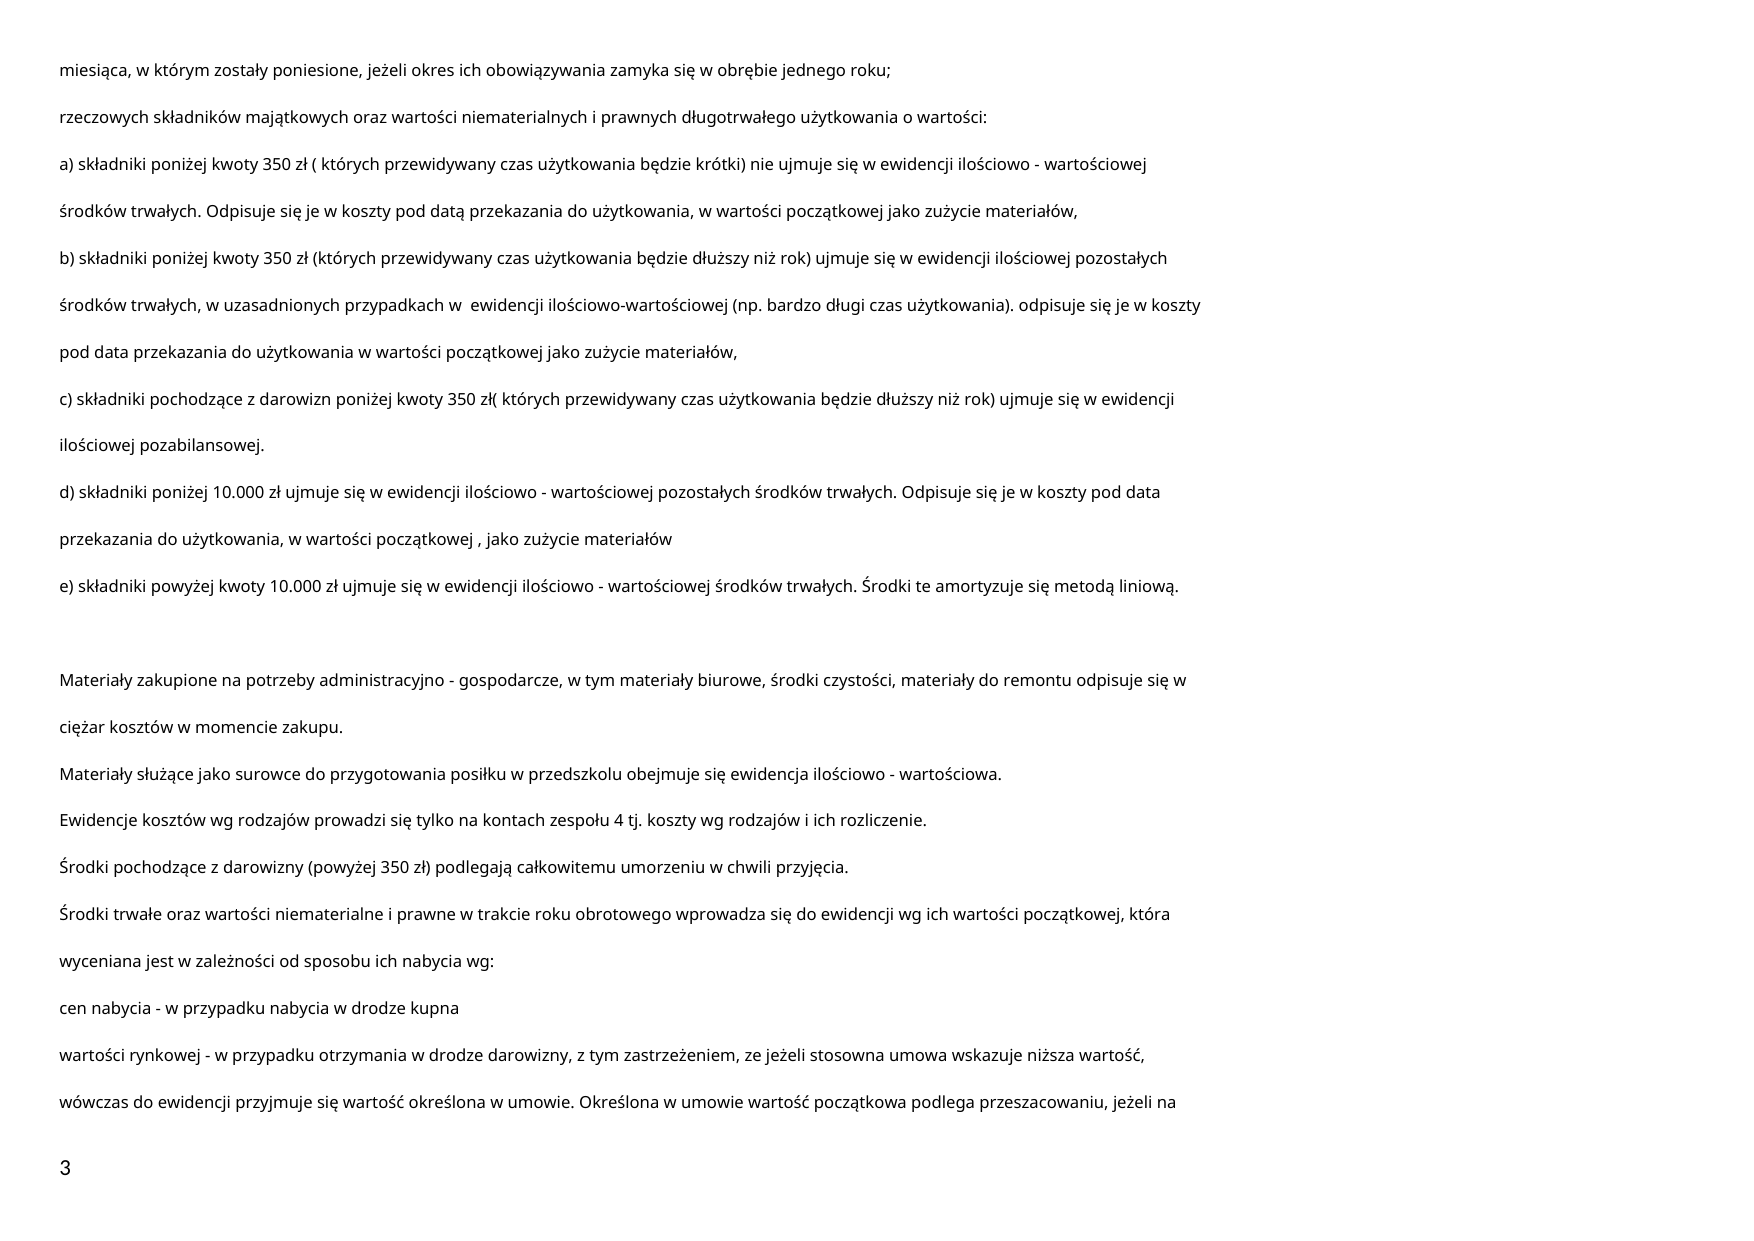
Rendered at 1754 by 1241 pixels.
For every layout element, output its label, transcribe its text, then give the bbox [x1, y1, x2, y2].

text e) składniki powyżej kwoty 10.000 zł ujmuje się w ewidencji ilościowo - wartościowej środków trwałych. Środki te amortyzuje się metodą liniową. [59, 575, 1695, 597]
text a) składniki poniżej kwoty 350 zł ( których przewidywany czas użytkowania będzie krótki) nie ujmuje się w ewidencji ilościowo - wartościowej [59, 153, 1695, 176]
text środków trwałych, w uzasadnionych przypadkach w ewidencji ilościowo-wartościowej (np. bardzo długi czas użytkowania). odpisuje się je w koszty [59, 293, 1695, 316]
text Środki pochodzące z darowizny (powyżej 350 zł) podlegają całkowitemu umorzeniu w chwili przyjęcia. [59, 856, 1695, 879]
text cen nabycia - w przypadku nabycia w drodze kupna [59, 997, 1695, 1019]
text ciężar kosztów w momencie zakupu. [59, 715, 1695, 738]
text Materiały zakupione na potrzeby administracyjno - gospodarcze, w tym materiały biurowe, środki czystości, materiały do remontu odpisuje się w [59, 668, 1695, 691]
text miesiąca, w którym zostały poniesione, jeżeli okres ich obowiązywania zamyka się w obrębie jednego roku; [59, 59, 1695, 82]
text wówczas do ewidencji przyjmuje się wartość określona w umowie. Określona w umowie wartość początkowa podlega przeszacowaniu, jeżeli na [59, 1090, 1695, 1113]
text c) składniki pochodzące z darowizn poniżej kwoty 350 zł( których przewidywany czas użytkowania będzie dłuższy niż rok) ujmuje się w ewidencji [59, 387, 1695, 410]
text pod data przekazania do użytkowania w wartości początkowej jako zużycie materiałów, [59, 340, 1695, 363]
text rzeczowych składników majątkowych oraz wartości niematerialnych i prawnych długotrwałego użytkowania o wartości: [59, 106, 1695, 129]
text Ewidencje kosztów wg rodzajów prowadzi się tylko na kontach zespołu 4 tj. koszty wg rodzajów i ich rozliczenie. [59, 809, 1695, 832]
text przekazania do użytkowania, w wartości początkowej , jako zużycie materiałów [59, 528, 1695, 551]
text Środki trwałe oraz wartości niematerialne i prawne w trakcie roku obrotowego wprowadza się do ewidencji wg ich wartości początkowej, która [59, 903, 1695, 926]
text wartości rynkowej - w przypadku otrzymania w drodze darowizny, z tym zastrzeżeniem, ze jeżeli stosowna umowa wskazuje niższa wartość, [59, 1043, 1695, 1066]
text środków trwałych. Odpisuje się je w koszty pod datą przekazania do użytkowania, w wartości początkowej jako zużycie materiałów, [59, 200, 1695, 222]
text b) składniki poniżej kwoty 350 zł (których przewidywany czas użytkowania będzie dłuższy niż rok) ujmuje się w ewidencji ilościowej pozostałych [59, 247, 1695, 269]
text ilościowej pozabilansowej. [59, 434, 1695, 457]
text Materiały służące jako surowce do przygotowania posiłku w przedszkolu obejmuje się ewidencja ilościowo - wartościowa. [59, 762, 1695, 785]
text wyceniana jest w zależności od sposobu ich nabycia wg: [59, 950, 1695, 972]
text d) składniki poniżej 10.000 zł ujmuje się w ewidencji ilościowo - wartościowej pozostałych środków trwałych. Odpisuje się je w koszty pod data [59, 481, 1695, 504]
